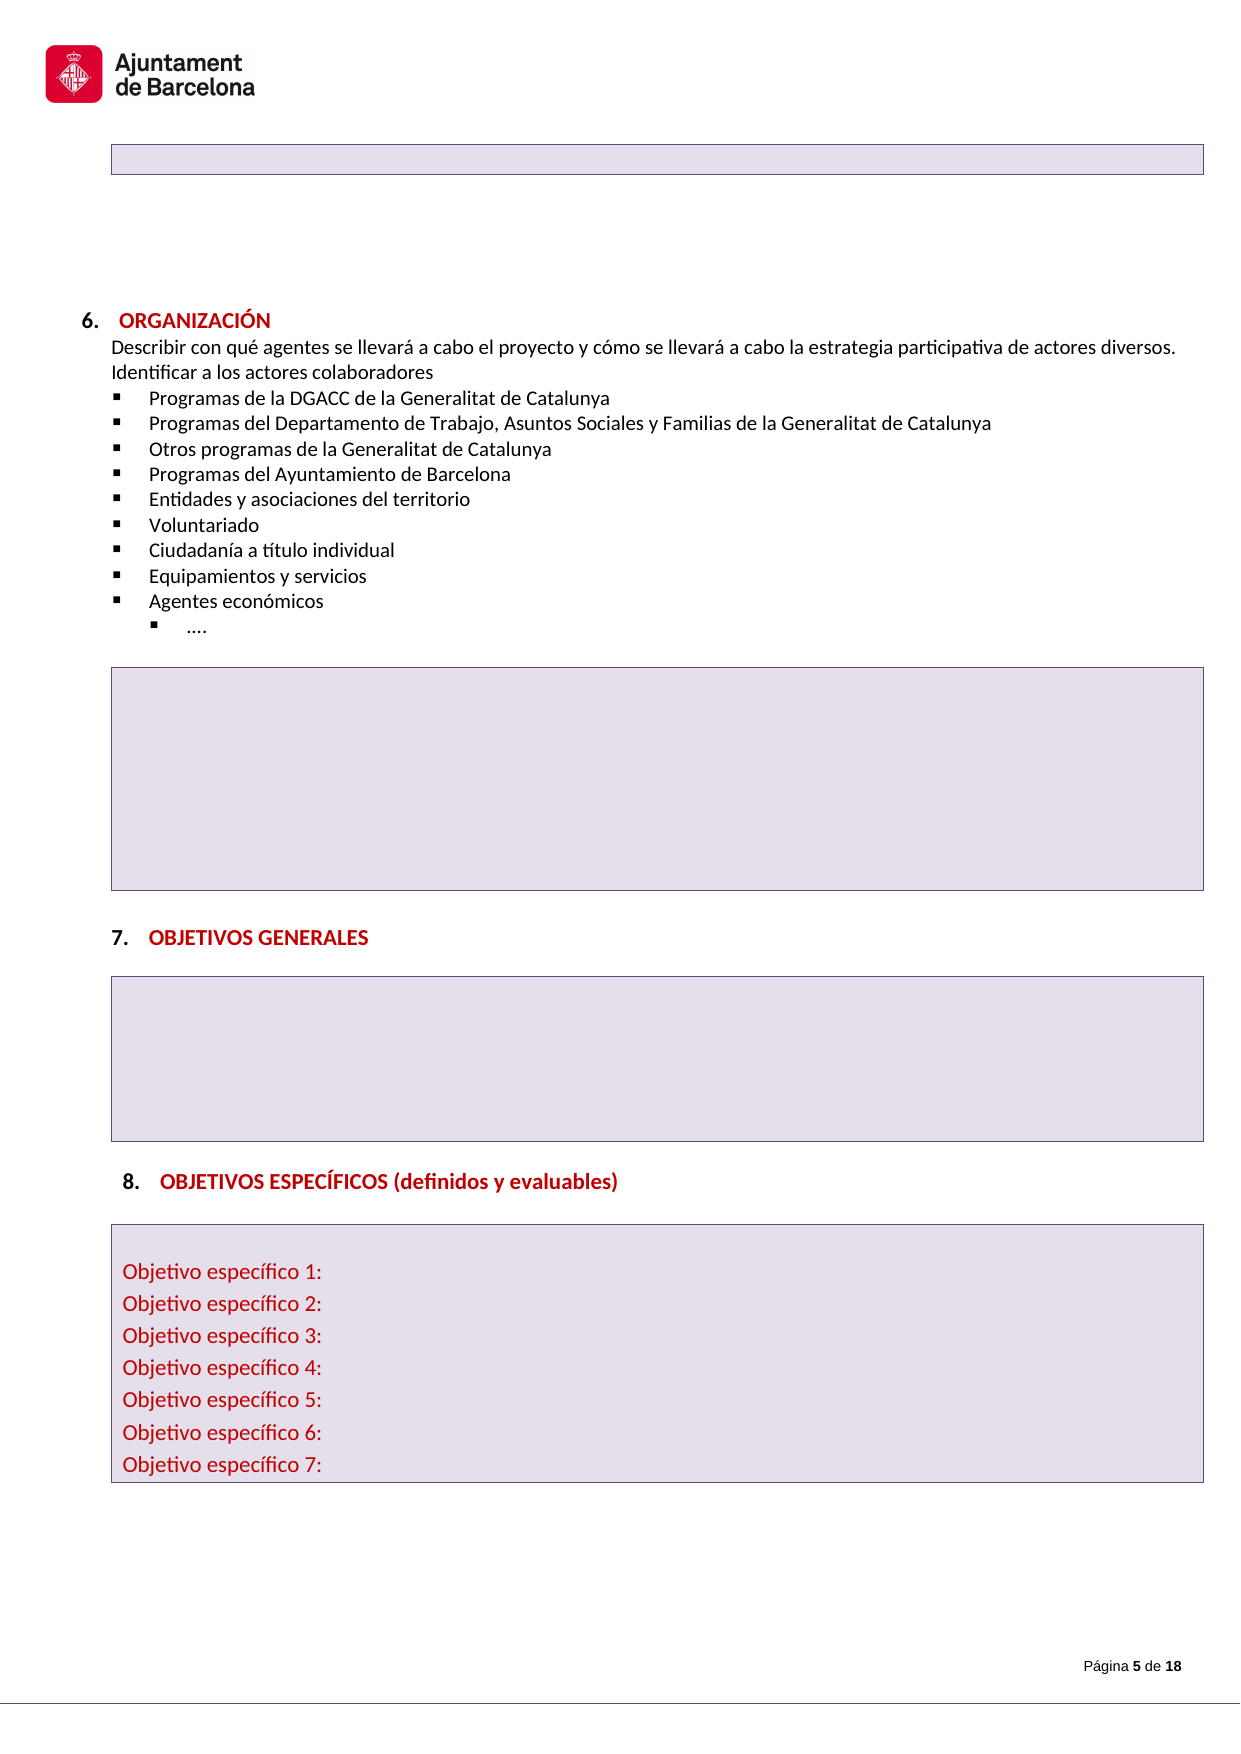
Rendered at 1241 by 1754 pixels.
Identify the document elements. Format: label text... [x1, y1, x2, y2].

list Equipamientos y servicios [111, 563, 1181, 588]
table_header [112, 145, 1203, 174]
list Programas del Ayuntamiento de Barcelona [111, 461, 1181, 487]
list ORGANIZACIÓN [81, 306, 1181, 334]
text Identificar a los actores colaboradores [111, 359, 1181, 385]
table_cell Objetivo específico 1: Objetivo específico 2: Objetivo específico 3: Objetivo específico 4: Objetivo específico 5: Objetivo específico 6: Objetivo específico 7: [112, 1225, 1203, 1482]
list Entidades y asociaciones del territorio [111, 487, 1181, 512]
list Programas del Departamento de Trabajo, Asuntos Sociales y Familias de la Generalitat de Catalunya [111, 410, 1181, 436]
table_header [112, 668, 1203, 890]
table_cell OBJETIVOS ESPECÍFICOS (definidos y evaluables) [111, 1142, 1204, 1224]
list Voluntariado [111, 512, 1181, 537]
table_header [112, 977, 1203, 1141]
list Agentes económicos [111, 588, 1181, 614]
list OBJETIVOS GENERALES [111, 923, 1181, 951]
text Describir con qué agentes se llevará a cabo el proyecto y cómo se llevará a cabo la estrategia participativa de actores diversos. [111, 334, 1181, 359]
list Ciudadanía a título individual [111, 537, 1181, 563]
list Programas de la DGACC de la Generalitat de Catalunya [111, 385, 1181, 410]
list .... [148, 614, 1181, 639]
list Otros programas de la Generalitat de Catalunya [111, 436, 1181, 461]
